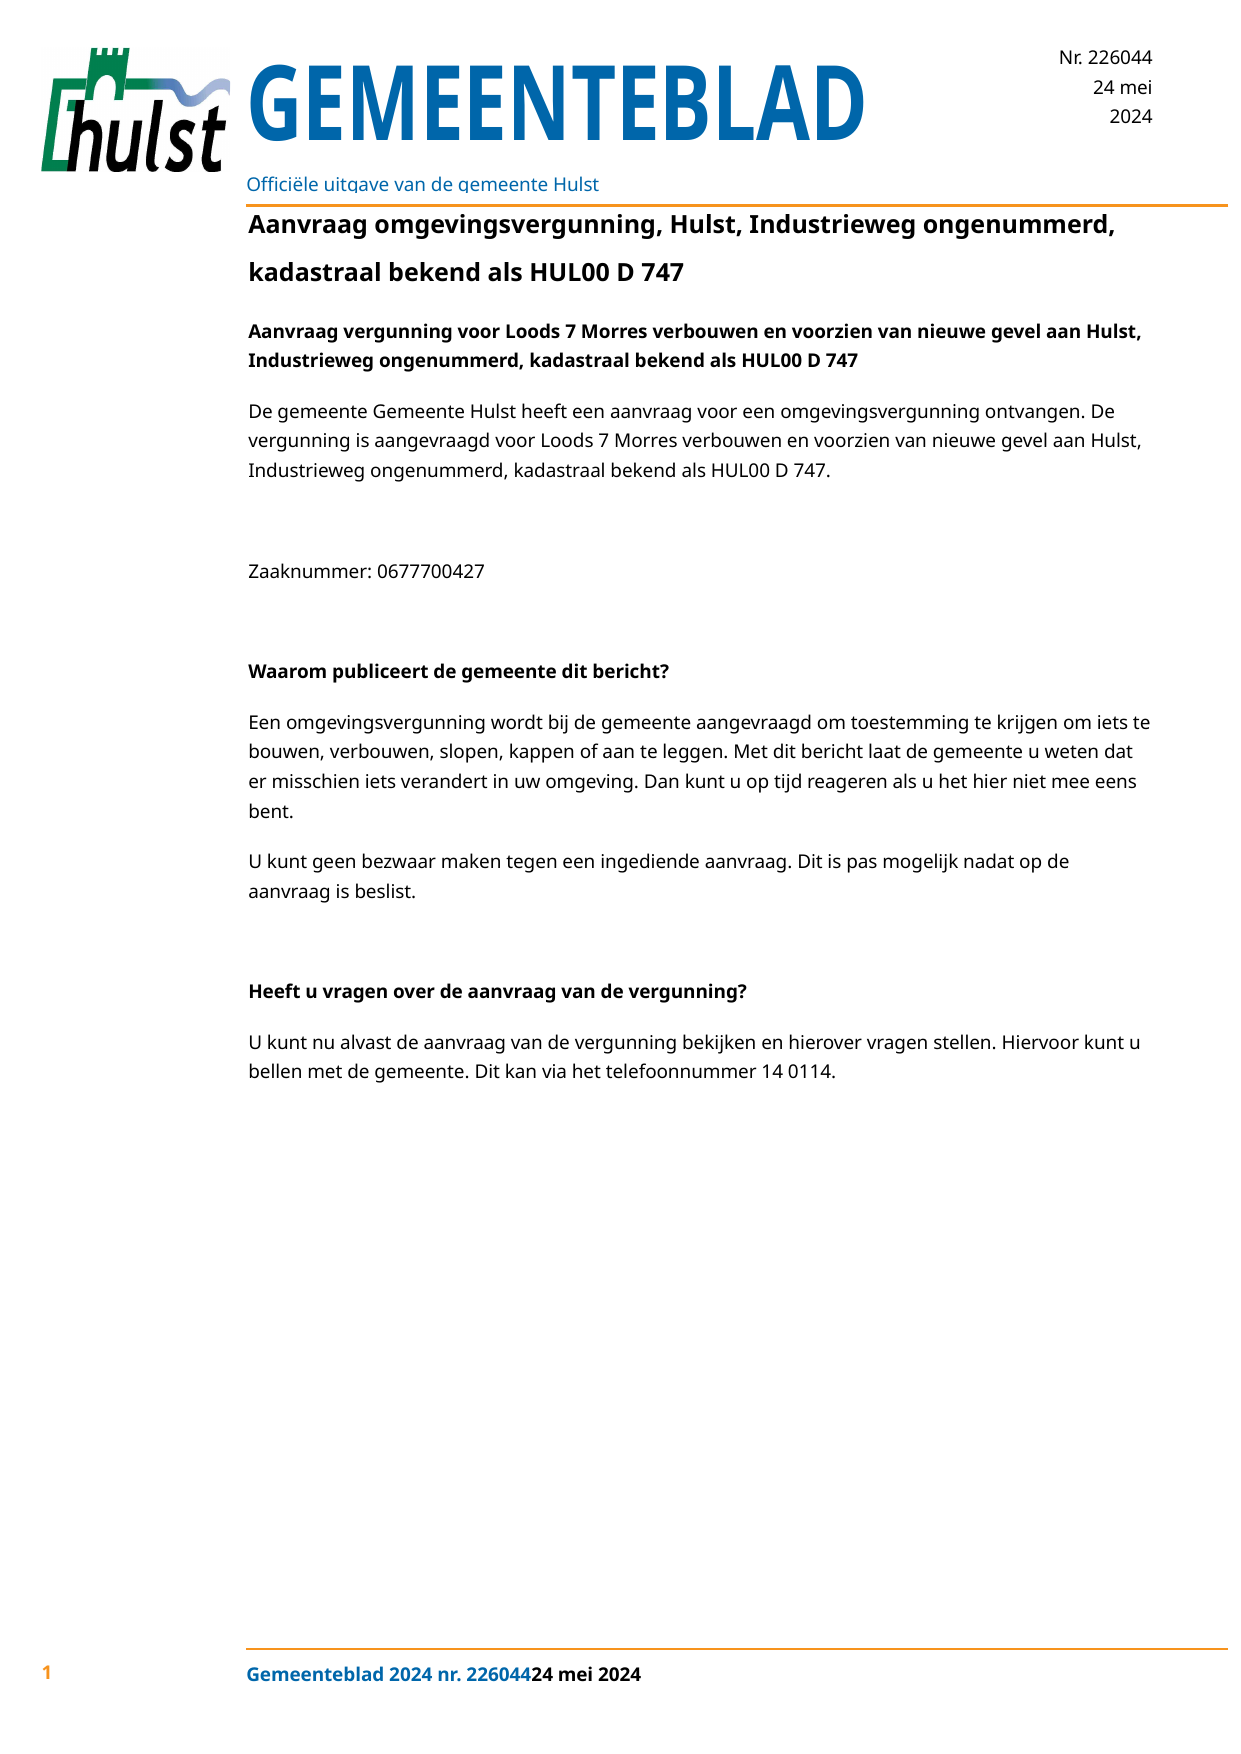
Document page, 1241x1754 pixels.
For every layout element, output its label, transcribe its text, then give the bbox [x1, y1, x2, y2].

text Zaaknummer: 0677700427 [248, 558, 1152, 584]
text Aanvraag omgevingsvergunning, Hulst, Industrieweg ongenummerd, kadastraal bekend als HUL00 D 747 [248, 207, 1152, 288]
text U kunt nu alvast de aanvraag van de vergunning bekijken en hierover vragen stellen. Hiervoor kunt u bellen met de gemeente. Dit kan via het telefoonnummer 14 0114. [248, 1029, 1152, 1084]
text Waarom publiceert de gemeente dit bericht? [248, 659, 1152, 684]
text Heeft u vragen over de aanvraag van de vergunning? [248, 979, 1152, 1004]
text Aanvraag vergunning voor Loods 7 Morres verbouwen en voorzien van nieuwe gevel aan Hulst, Industrieweg ongenummerd, kadastraal bekend als HUL00 D 747 [248, 318, 1152, 373]
text U kunt geen bezwaar maken tegen een ingediende aanvraag. Dit is pas mogelijk nadat op de aanvraag is beslist. [248, 848, 1152, 904]
picture [41, 47, 231, 172]
text Een omgevingsvergunning wordt bij de gemeente aangevraagd om toestemming te krijgen om iets te bouwen, verbouwen, slopen, kappen of aan te leggen. Met dit bericht laat de gemeente u weten dat er misschien iets verandert in uw omgeving. Dan kunt u op tijd reageren als u het hier niet mee eens bent. [248, 709, 1152, 824]
text De gemeente Gemeente Hulst heeft een aanvraag voor een omgevingsvergunning ontvangen. De vergunning is aangevraagd voor Loods 7 Morres verbouwen en voorzien van nieuwe gevel aan Hulst, Industrieweg ongenummerd, kadastraal bekend als HUL00 D 747. [248, 398, 1152, 483]
